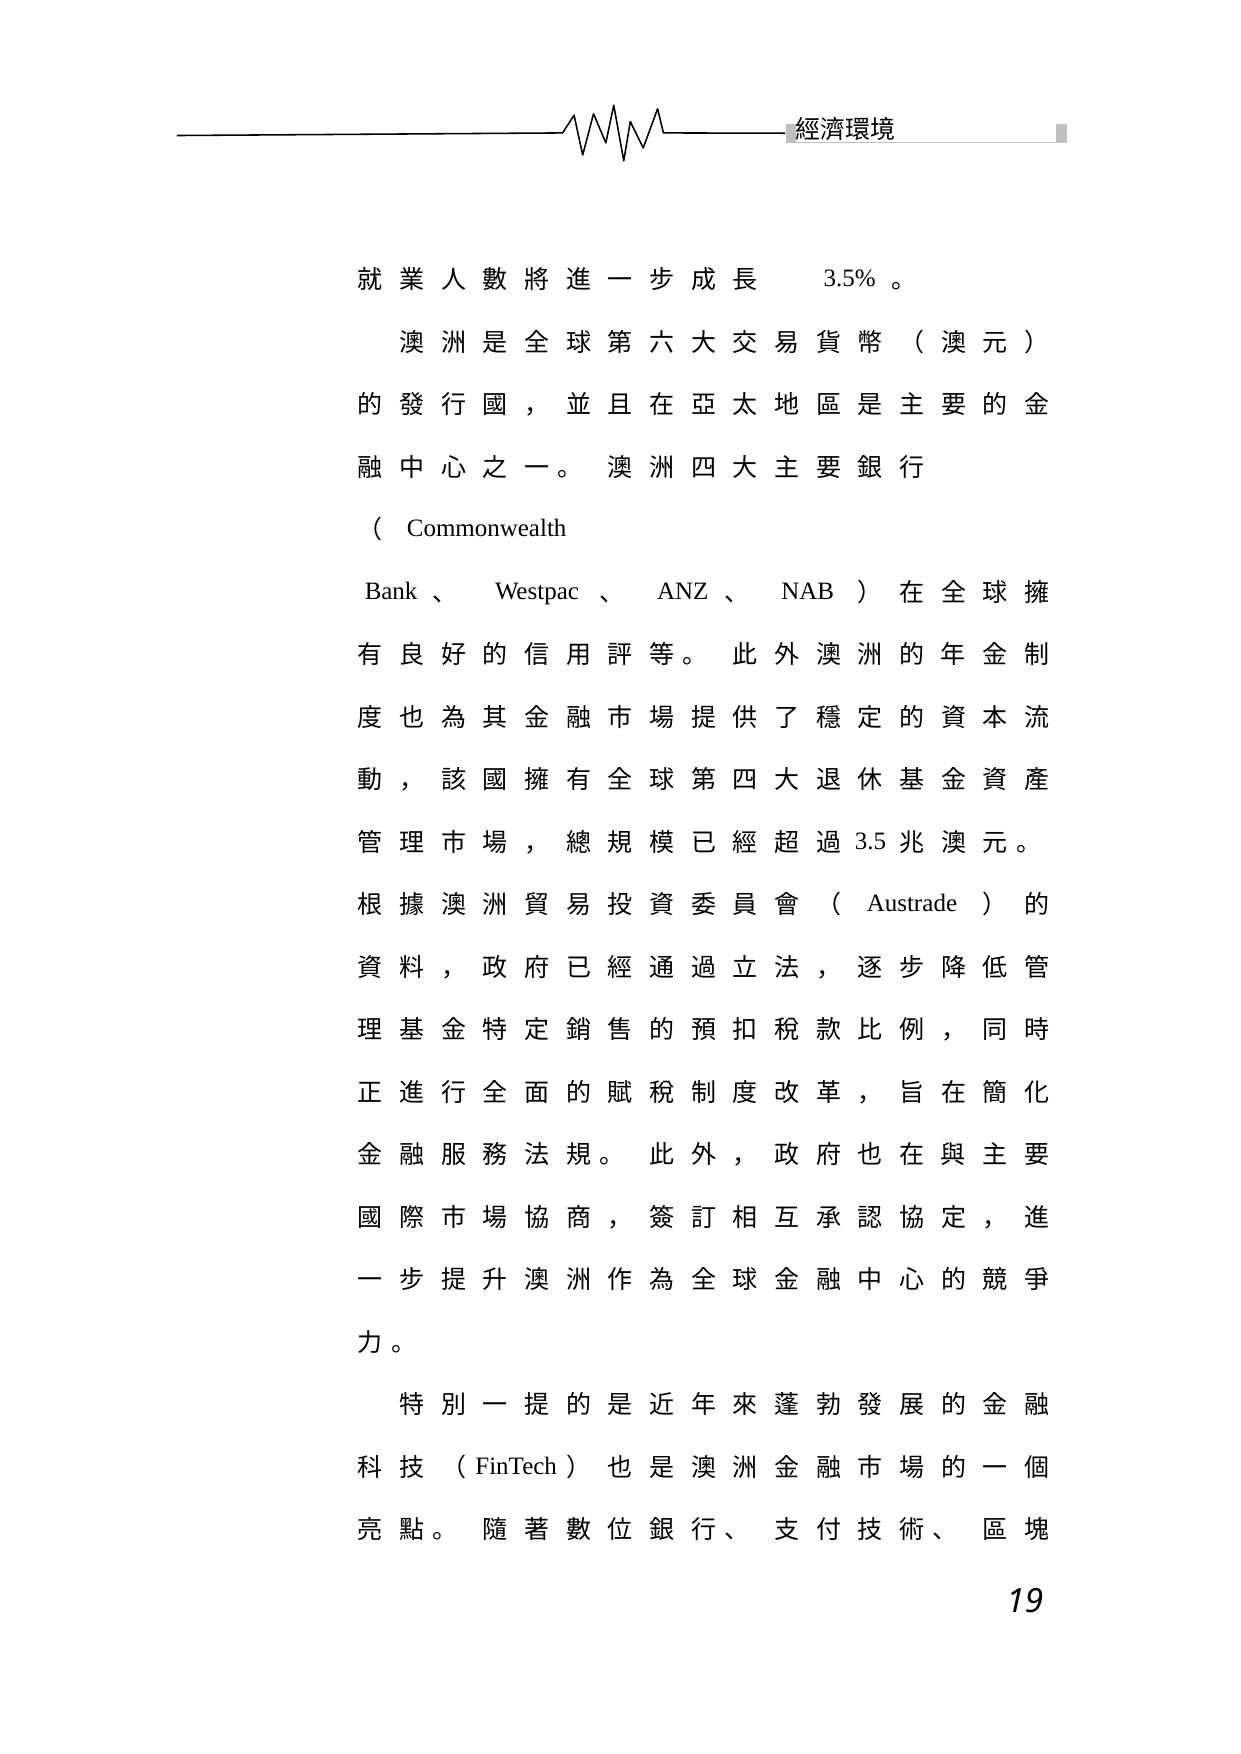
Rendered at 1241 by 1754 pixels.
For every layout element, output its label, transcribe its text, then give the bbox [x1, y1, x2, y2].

text 澳洲是全球第六大交易貨幣（澳元）的發行國，並且在亞太地區是主要的金融中心之一。澳洲四大主要銀行（Commonwealth Bank、Westpac、ANZ、NAB）在全球擁有良好的信用評等。此外澳洲的年金制度也為其金融市場提供了穩定的資本流動，該國擁有全球第四大退休基金資產管理市場，總規模已經超過3.5兆澳元。根據澳洲貿易投資委員會（Austrade）的資料，政府已經通過立法，逐步降低管理基金特定銷售的預扣稅款比例，同時正進行全面的賦稅制度改革，旨在簡化金融服務法規。此外，政府也在與主要國際市場協商，簽訂相互承認協定，進一步提升澳洲作為全球金融中心的競爭力。 [330, 299, 1058, 1361]
text 就業人數將進一步成長 3.5%。 [330, 236, 1058, 299]
text 特別一提的是近年來蓬勃發展的金融科技（FinTech）也是澳洲金融市場的一個亮點。隨著數位銀行、支付技術、區塊 [330, 1361, 1058, 1549]
